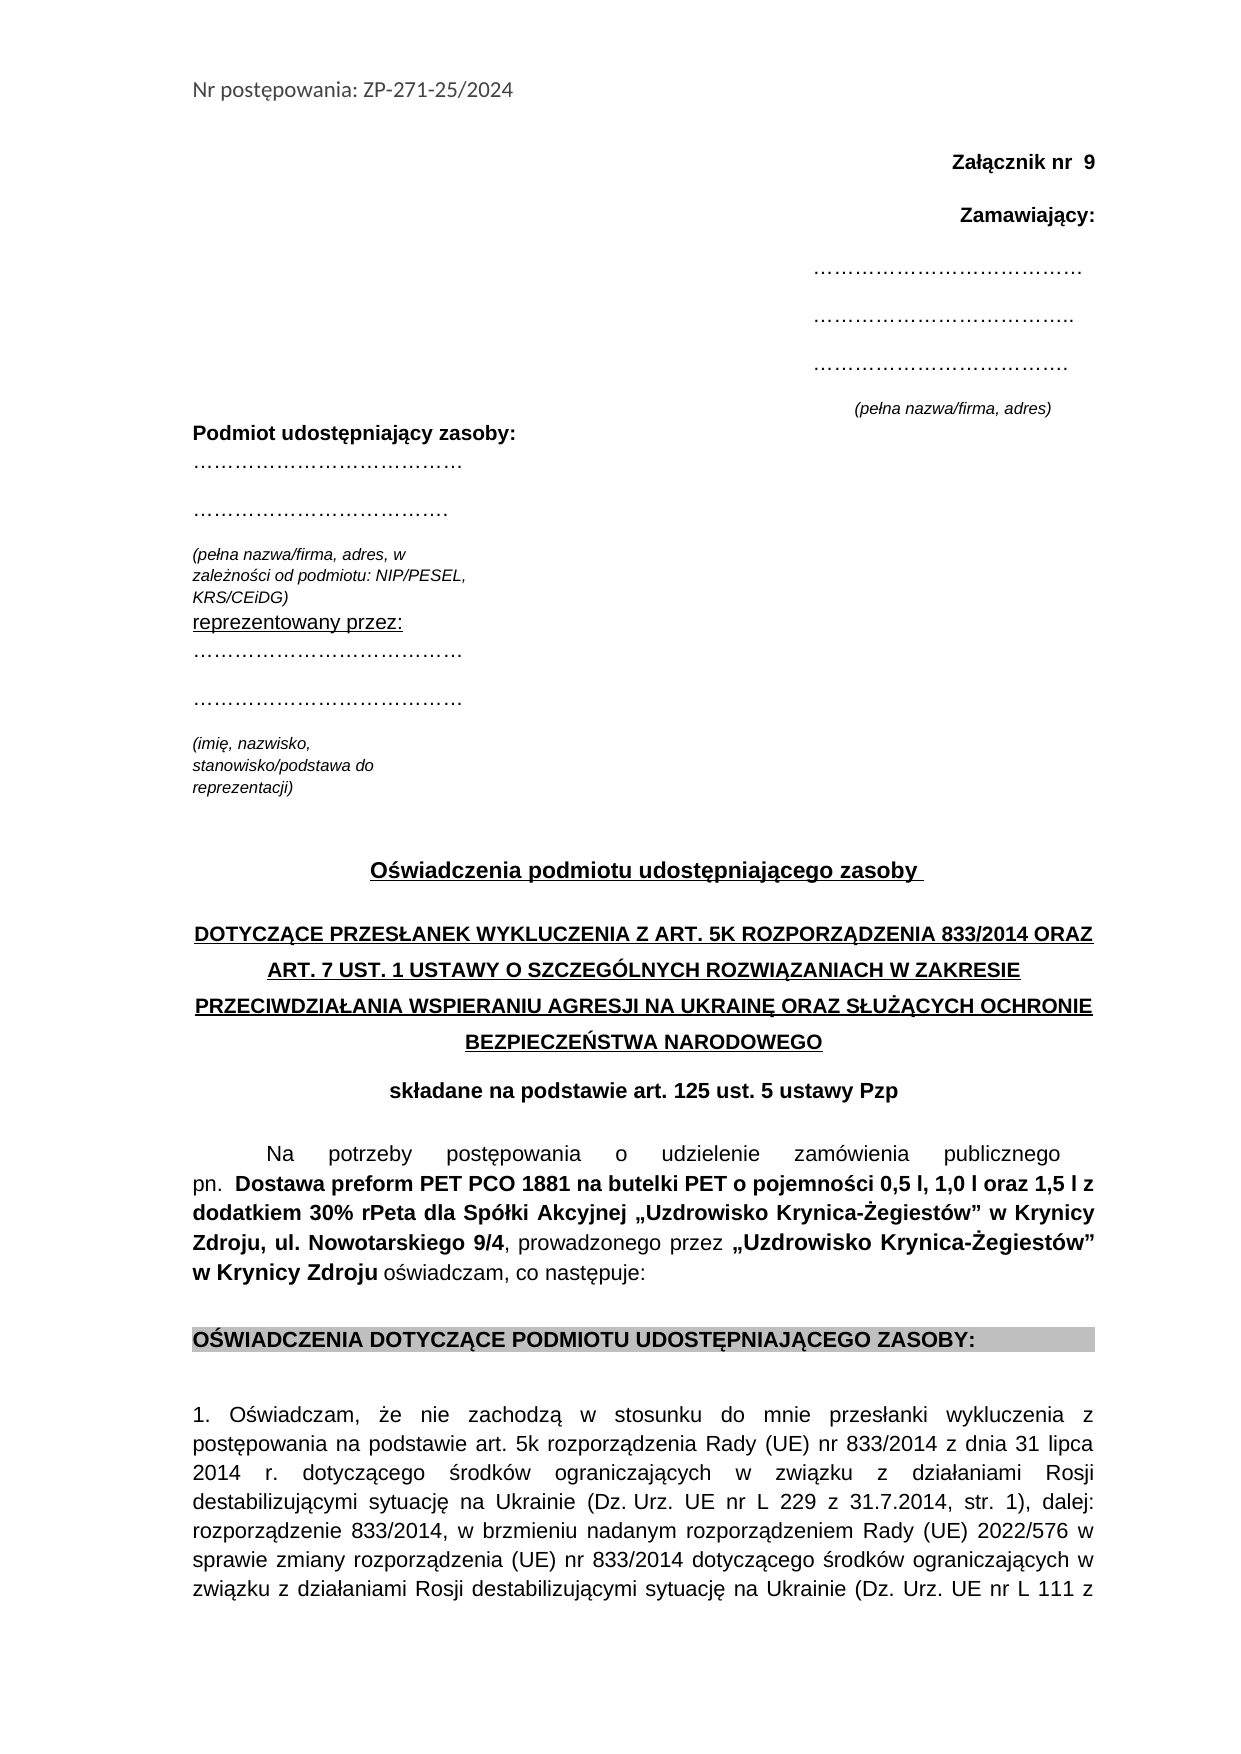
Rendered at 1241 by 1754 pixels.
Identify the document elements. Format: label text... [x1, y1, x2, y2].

text DOTYCZĄCE PRZESŁANEK WYKLUCZENIA Z ART. 5K ROZPORZĄDZENIA 833/2014 ORAZ ART. 7 UST. 1 USTAWY o szczególnych rozwiązaniach w zakresie przeciwdziałania wspieraniu agresji na Ukrainę oraz służących ochronie bezpieczeństwa narodowego [192, 922, 1095, 1053]
text (pełna nazwa/firma, adres, w zależności od podmiotu: NIP/PESEL, KRS/CEiDG) [192, 544, 475, 607]
text …………………………………………………………………. [192, 448, 475, 520]
text reprezentowany przez: [192, 610, 1095, 634]
text (imię, nazwisko, stanowisko/podstawa do reprezentacji) [192, 733, 475, 797]
text (pełna nazwa/firma, adres) [812, 399, 1095, 418]
text Załącznik nr 9 [237, 150, 1095, 174]
text …………………………………………………………………… [192, 638, 475, 709]
text Podmiot udostępniający zasoby: [192, 421, 1095, 445]
text Oświadczenia podmiotu udostępniającego zasoby [192, 857, 1095, 883]
text OŚWIADCZENIA DOTYCZĄCE PODMIOTU UDOSTĘPNIAJĄCEGO ZASOBY: [192, 1327, 1095, 1352]
text ………………………………. [812, 351, 1095, 375]
list 1. Oświadczam, że nie zachodzą w stosunku do mnie przesłanki wykluczenia z postępowania na podstawie art. 5k rozporządzenia Rady (UE) nr 833/2014 z dnia 31 lipca 2014 r. dotyczącego środków ograniczających w związku z działaniami Rosji destabilizującymi sytuację na Ukrainie (Dz. Urz. UE nr L 229 z 31.7.2014, str. 1), dalej: rozporządzenie 833/2014, w brzmieniu nadanym rozporządzeniem Rady (UE) 2022/576 w sprawie zmiany rozporządzenia (UE) nr 833/2014 dotyczącego środków ograniczających w związku z działaniami Rosji destabilizującymi sytuację na Ukrainie (Dz. Urz. UE nr L 111 z [192, 1402, 1095, 1601]
text składane na podstawie art. 125 ust. 5 ustawy Pzp [192, 1078, 1095, 1103]
text Na potrzeby postępowania o udzielenie zamówienia publicznego pn. Dostawa preform PET PCO 1881 na butelki PET o pojemności 0,5 l, 1,0 l oraz 1,5 l z dodatkiem 30% rPeta dla Spółki Akcyjnej „Uzdrowisko Krynica-Żegiestów” w Krynicy Zdroju, ul. Nowotarskiego 9/4, prowadzonego przez „Uzdrowisko Krynica-Żegiestów” w Krynicy Zdroju oświadczam, co następuje: [192, 1141, 1095, 1286]
text Zamawiający: [237, 203, 1095, 227]
text ………………………………………………………………….. [812, 255, 1095, 327]
